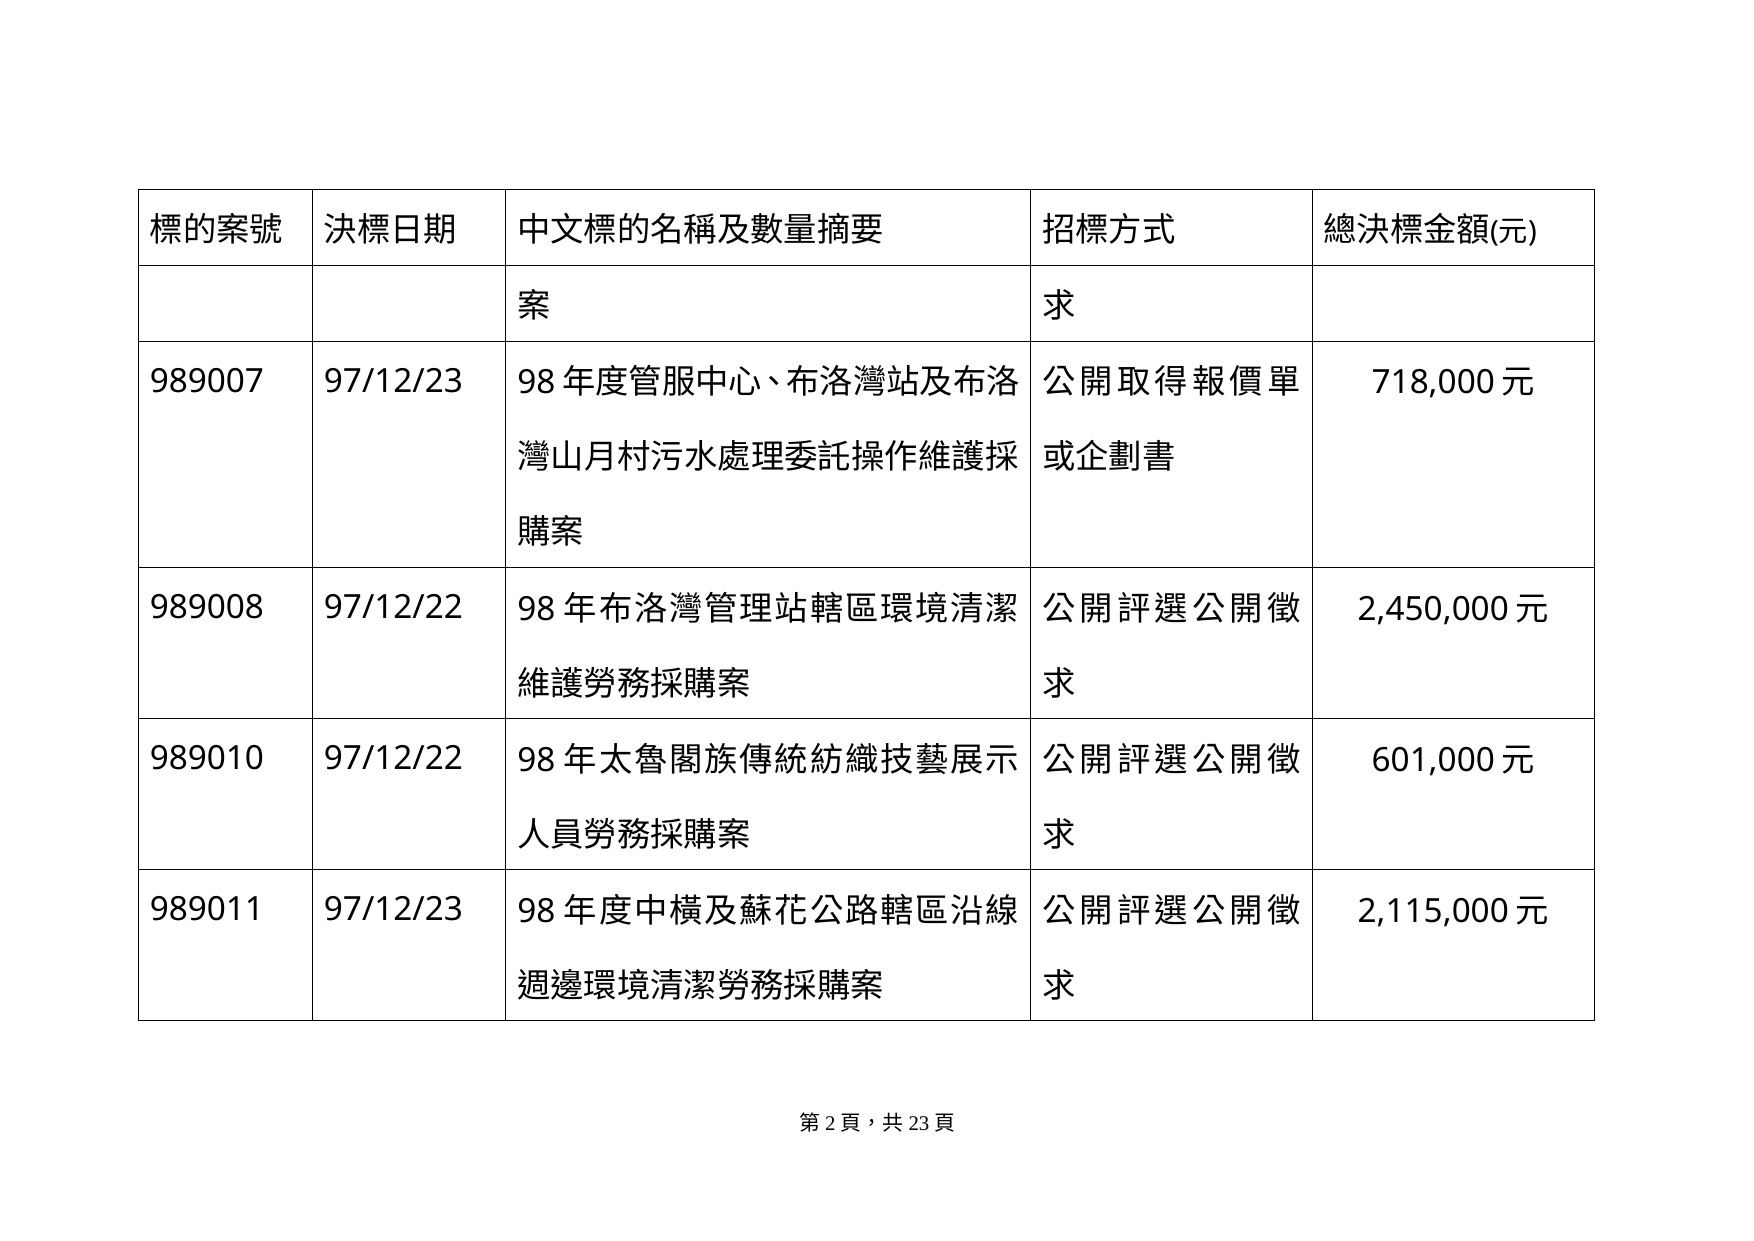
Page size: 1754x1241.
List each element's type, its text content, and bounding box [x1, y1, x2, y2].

table_cell 97/12/23 [313, 870, 505, 1020]
table_cell 718,000元 [1313, 342, 1594, 567]
table_cell 公開評選公開徵求 [1031, 719, 1312, 869]
table_cell 97/12/22 [313, 568, 505, 718]
table_cell 案 [506, 266, 1030, 341]
table_cell 公開評選公開徵求 [1031, 568, 1312, 718]
table_cell [1313, 266, 1594, 341]
table_cell 601,000元 [1313, 719, 1594, 869]
table_header 決標日期 [313, 190, 505, 265]
table_cell 公開評選公開徵求 [1031, 870, 1312, 1020]
table_cell 97/12/22 [313, 719, 505, 869]
table_cell 989011 [139, 870, 312, 1020]
table_cell 98年度管服中心、布洛灣站及布洛灣山月村污水處理委託操作維護採購案 [506, 342, 1030, 567]
table_header 總決標金額(元) [1313, 190, 1594, 265]
table_cell [139, 266, 312, 341]
table_cell 公開取得報價單或企劃書 [1031, 342, 1312, 567]
table_cell 989010 [139, 719, 312, 869]
table_cell 97/12/23 [313, 342, 505, 567]
table_cell 98年布洛灣管理站轄區環境清潔維護勞務採購案 [506, 568, 1030, 718]
table_cell 98年太魯閣族傳統紡織技藝展示人員勞務採購案 [506, 719, 1030, 869]
table_cell [313, 266, 505, 341]
table_cell 989007 [139, 342, 312, 567]
table_header 標的案號 [139, 190, 312, 265]
table_header 招標方式 [1031, 190, 1312, 265]
table_cell 2,450,000元 [1313, 568, 1594, 718]
table_cell 98年度中橫及蘇花公路轄區沿線週邊環境清潔勞務採購案 [506, 870, 1030, 1020]
table_cell 求 [1031, 266, 1312, 341]
table_cell 2,115,000元 [1313, 870, 1594, 1020]
table_header 中文標的名稱及數量摘要 [506, 190, 1030, 265]
table_cell 989008 [139, 568, 312, 718]
